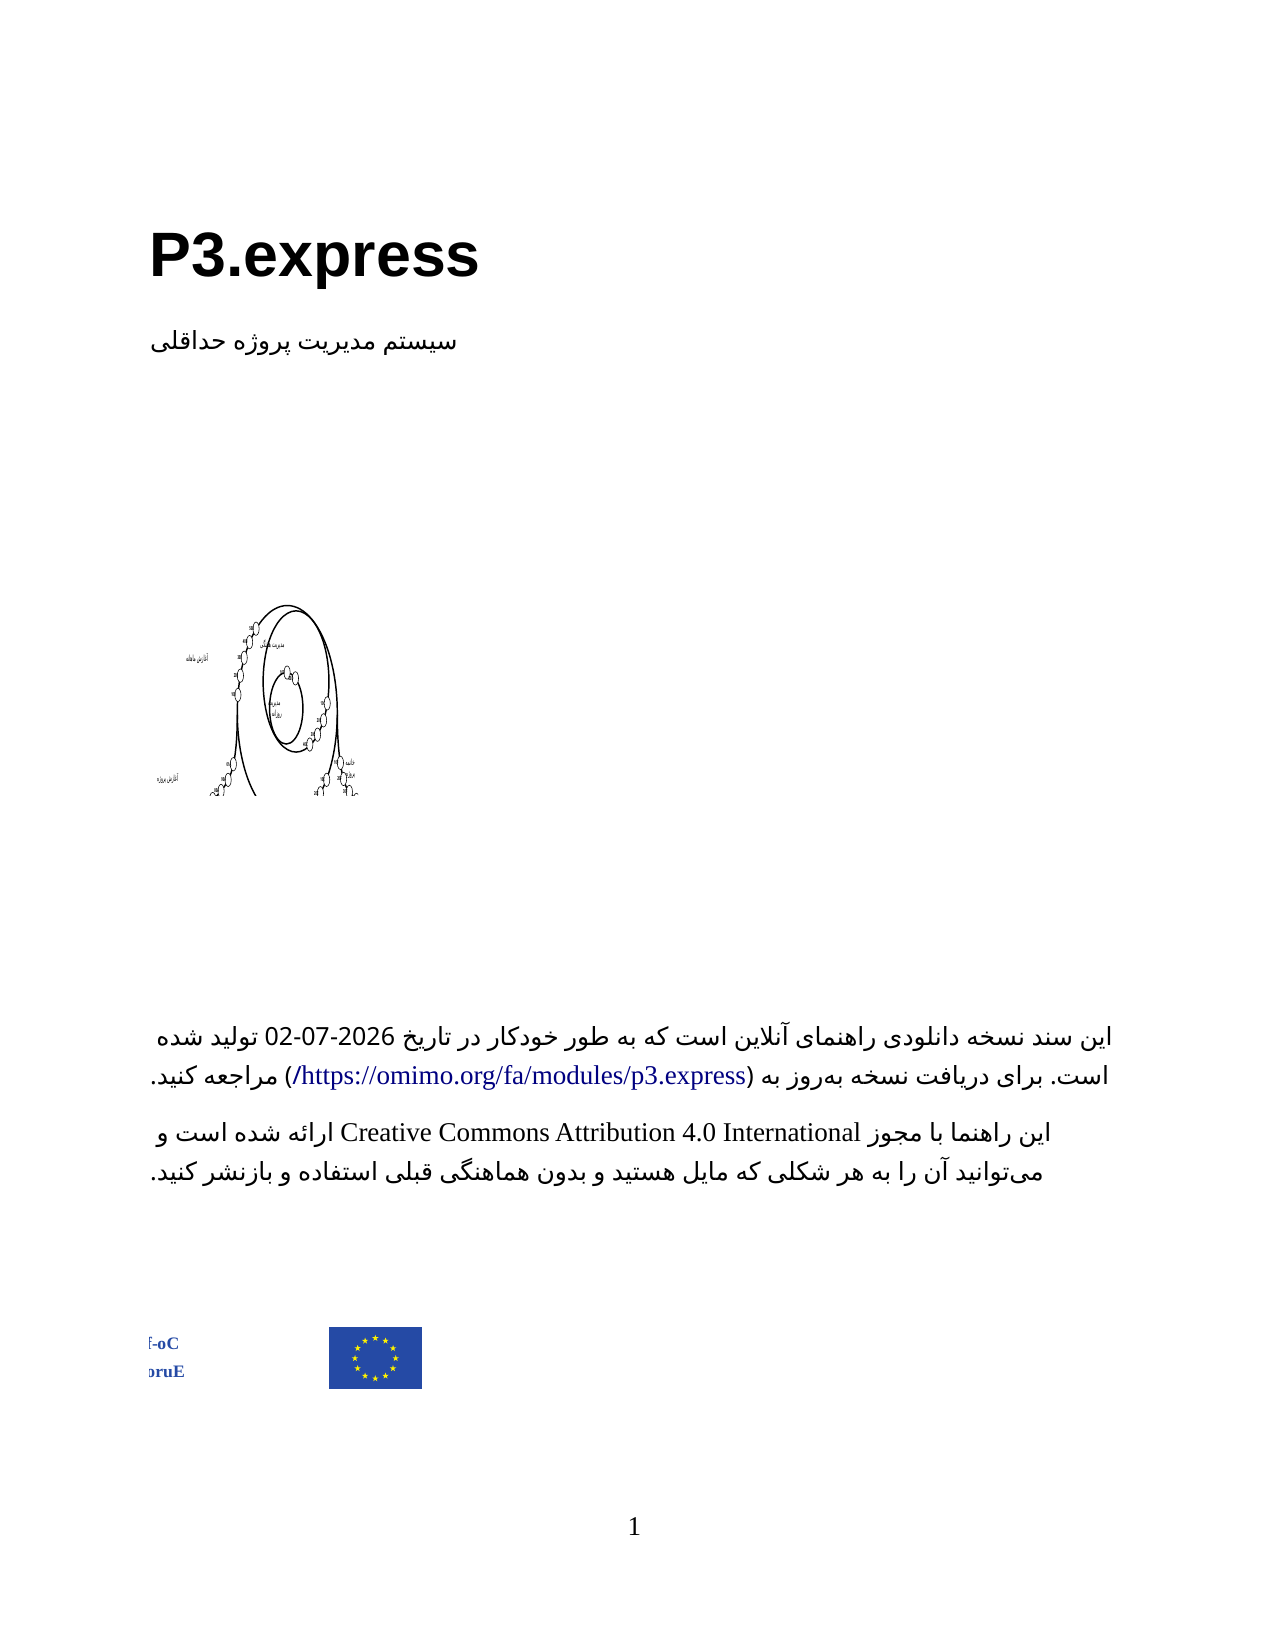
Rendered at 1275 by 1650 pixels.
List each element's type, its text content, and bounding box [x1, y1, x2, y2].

text این راهنما با مجوز Creative Commons Attribution 4.0 International ارائه شده است و می‌توانید آن را به هر شکلی که مایل هستید و بدون هماهنگی قبلی استفاده و بازنشر کنید. [150, 1115, 1125, 1188]
subtitle P3.express [150, 218, 1125, 290]
text سیستم مدیریت پروژه حداقلی [150, 322, 1125, 356]
text این سند نسخه دانلودی راهنمای آنلاین است که به طور خودکار در تاریخ 2026‑07‑02 تولید شده است. برای دریافت نسخه به‌روز به (https://omimo.org/fa/modules/p3.express/) مراجعه کنید. [150, 1018, 1125, 1092]
title P3.express (fa) [150, 175, 1125, 180]
